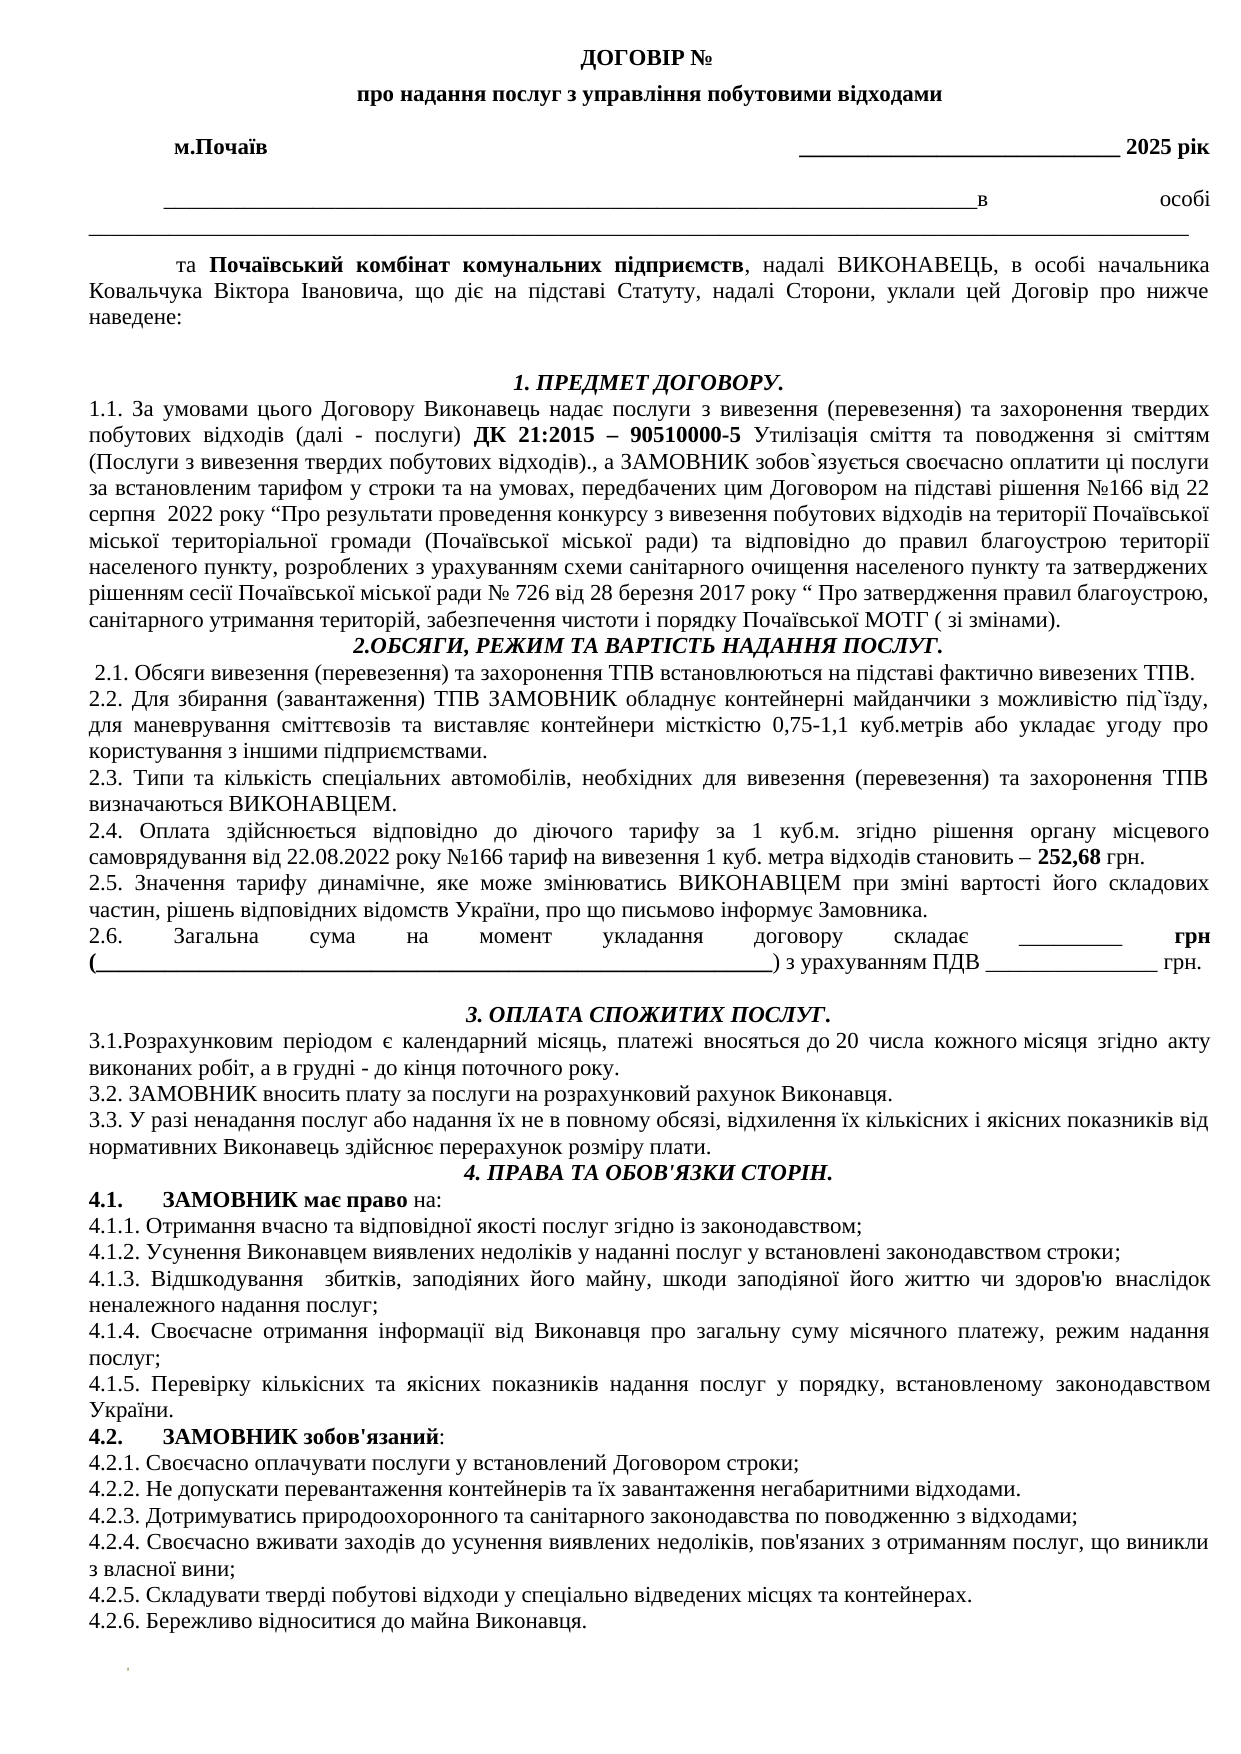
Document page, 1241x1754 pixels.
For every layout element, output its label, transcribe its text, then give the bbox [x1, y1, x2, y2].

text 3.1.Розрахунковим періодом є календарний місяць, платежі вносяться до 20 числа кожного місяця згідно акту виконаних робіт, а в грудні - до кінця поточного року. [88, 1027, 1211, 1080]
text 3. ОПЛАТА СПОЖИТИХ ПОСЛУГ. [88, 1001, 1211, 1027]
text 2.ОБСЯГИ, РЕЖИМ ТА ВАРТІСТЬ НАДАННЯ ПОСЛУГ. [88, 632, 1211, 658]
text _______________________________________________________________________в особі ________________________________________________________________________________________________ [88, 186, 1211, 238]
text 2.5. Значення тарифу динамічне, яке може змінюватись ВИКОНАВЦЕМ при зміні вартості його складових частин, рішень відповідних відомств України, про що письмово інформує Замовника. [88, 869, 1211, 922]
text 4.1. ЗАМОВНИК має право на: [88, 1186, 1211, 1212]
text 4.2.4. Своєчасно вживати заходів до усунення виявлених недоліків, пов'язаних з отриманням послуг, що виникли з власної вини; [88, 1528, 1211, 1581]
text 4.2.1. Своєчасно оплачувати послуги у встановлений Договором строки; [88, 1449, 1211, 1476]
text 4.2.5. Складувати тверді побутові відходи у спеціально відведених місцях та контейнерах. [88, 1581, 1211, 1607]
text 4.2.6. Бережливо відноситися до майна Виконавця. [88, 1607, 1211, 1634]
text 4.1.3. Відшкодування збитків, заподіяних його майну, шкоди заподіяної його життю чи здоров'ю внаслідок неналежного надання послуг; [88, 1265, 1211, 1317]
text 2.4. Оплата здійснюється відповідно до діючого тарифу за 1 куб.м. згідно рішення органу місцевого самоврядування від 22.08.2022 року №166 тариф на вивезення 1 куб. метра відходів становить – 252,68 грн. [88, 817, 1211, 869]
text 2.1. Обсяги вивезення (перевезення) та захоронення ТПВ встановлюються на підставі фактично вивезених ТПВ. [88, 658, 1211, 685]
text 3.3. У разі ненадання послуг або надання їх не в повному обсязі, відхилення їх кількісних і якісних показників від нормативних Виконавець здійснює перерахунок розміру плати. [88, 1107, 1211, 1159]
text м.Почаїв ____________________________ 2025 рік [88, 133, 1211, 159]
text та Почаївський комбінат комунальних підприємств, надалі ВИКОНАВЕЦЬ, в особі начальника Ковальчука Віктора Івановича, що діє на підставі Статуту, надалі Сторони, уклали цей Договір про нижче наведене: [88, 251, 1211, 330]
text 4. ПРАВА ТА ОБОВ'ЯЗКИ СТОРІН. [88, 1159, 1211, 1186]
text 4.2. ЗАМОВНИК зобов'язаний: [88, 1423, 1211, 1449]
text 4.1.4. Своєчасне отримання інформації від Виконавця про загальну суму місячного платежу, режим надання послуг; [88, 1317, 1211, 1370]
text 2.3. Типи та кількість спеціальних автомобілів, необхідних для вивезення (перевезення) та захоронення ТПВ визначаються ВИКОНАВЦЕМ. [88, 764, 1211, 817]
text 2.2. Для збирання (завантаження) ТПВ ЗАМОВНИК обладнує контейнерні майданчики з можливістю під`їзду, для маневрування сміттєвозів та виставляє контейнери місткістю 0,75-1,1 куб.метрів або укладає угоду про користування з іншими підприємствами. [88, 685, 1211, 764]
text 1. ПРЕДМЕТ ДОГОВОРУ. [88, 369, 1211, 395]
text 4.1.1. Отримання вчасно та відповідної якості послуг згідно із законодавством; [88, 1212, 1211, 1238]
text 3.2. ЗАМОВНИК вносить плату за послуги на розрахунковий рахунок Виконавця. [88, 1080, 1211, 1107]
text 4.2.2. Не допускати перевантаження контейнерів та їх завантаження негабаритними відходами. [88, 1476, 1211, 1502]
text ДОГОВІР № [88, 44, 1211, 71]
text 4.1.2. Усунення Виконавцем виявлених недоліків у наданні послуг у встановлені законодавством строки; [88, 1238, 1211, 1265]
text про надання послуг з управління побутовими відходами [88, 80, 1211, 106]
text 4.2.3. Дотримуватись природоохоронного та санітарного законодавства по поводженню з відходами; [88, 1502, 1211, 1528]
text 2.6. Загальна сума на момент укладання договору складає _________ грн (___________________________________________________________) з урахуванням ПДВ _______________ грн. [88, 922, 1211, 975]
text 1.1. За умовами цього Договору Виконавець надає послуги з вивезення (перевезення) та захоронення твердих побутових відходів (далі - послуги) ДК 21:2015 – 90510000-5 Утилізація сміття та поводження зі сміттям (Послуги з вивезення твердих побутових відходів)., а ЗАМОВНИК зобов`язується своєчасно оплатити ці послуги за встановленим тарифом у строки та на умовах, передбачених цим Договором на підставі рішення №166 від 22 серпня 2022 року “Про результати проведення конкурсу з вивезення побутових відходів на території Почаївської міської територіальної громади (Почаївської міської ради) та відповідно до правил благоустрою території населеного пункту, розроблених з урахуванням схеми санітарного очищення населеного пункту та затверджених рішенням сесії Почаївської міської ради № 726 від 28 березня 2017 року “ Про затвердження правил благоустрою, санітарного утримання територій, забезпечення чистоти і порядку Почаївської МОТГ ( зі змінами). [88, 395, 1211, 632]
text 4.1.5. Перевірку кількісних та якісних показників надання послуг у порядку, встановленому законодавством України. [88, 1370, 1211, 1423]
